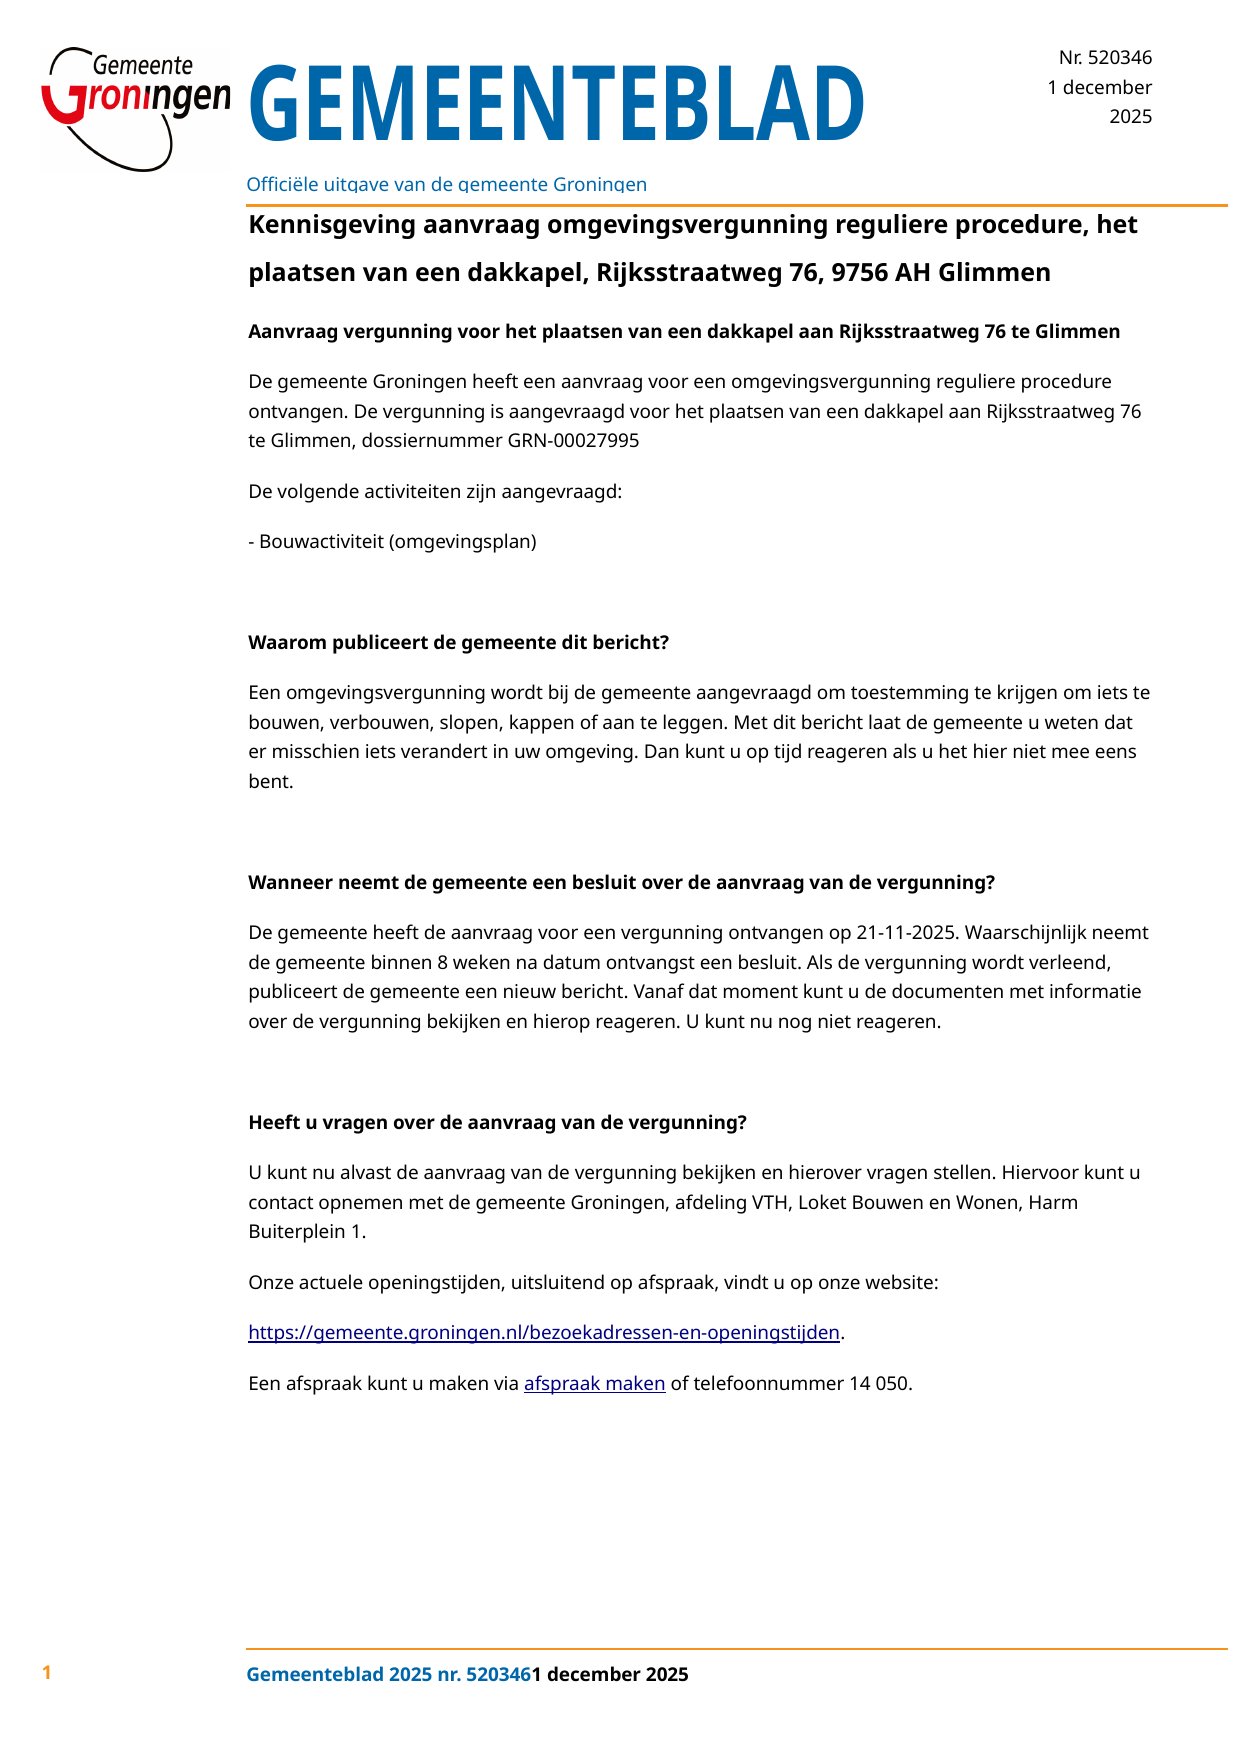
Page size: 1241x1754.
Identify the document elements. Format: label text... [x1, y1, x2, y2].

text De volgende activiteiten zijn aangevraagd: [248, 478, 1152, 504]
text Kennisgeving aanvraag omgevingsvergunning reguliere procedure, het plaatsen van een dakkapel, Rijksstraatweg 76, 9756 AH Glimmen [248, 207, 1152, 288]
text - Bouwactiviteit (omgevingsplan) [248, 528, 1152, 554]
text Aanvraag vergunning voor het plaatsen van een dakkapel aan Rijksstraatweg 76 te Glimmen [248, 318, 1152, 344]
text De gemeente Groningen heeft een aanvraag voor een omgevingsvergunning reguliere procedure ontvangen. De vergunning is aangevraagd voor het plaatsen van een dakkapel aan Rijksstraatweg 76 te Glimmen, dossiernummer GRN-00027995 [248, 368, 1152, 453]
text https://gemeente.groningen.nl/bezoekadressen-en-openingstijden. [248, 1319, 1152, 1345]
picture [41, 47, 231, 172]
text U kunt nu alvast de aanvraag van de vergunning bekijken en hierover vragen stellen. Hiervoor kunt u contact opnemen met de gemeente Groningen, afdeling VTH, Loket Bouwen en Wonen, Harm Buiterplein 1. [248, 1159, 1152, 1244]
text Heeft u vragen over de aanvraag van de vergunning? [248, 1109, 1152, 1135]
text Een afspraak kunt u maken via afspraak maken of telefoonnummer 14 050. [248, 1370, 1152, 1396]
text Een omgevingsvergunning wordt bij de gemeente aangevraagd om toestemming te krijgen om iets te bouwen, verbouwen, slopen, kappen of aan te leggen. Met dit bericht laat de gemeente u weten dat er misschien iets verandert in uw omgeving. Dan kunt u op tijd reageren als u het hier niet mee eens bent. [248, 679, 1152, 794]
text Onze actuele openingstijden, uitsluitend op afspraak, vindt u op onze website: [248, 1269, 1152, 1295]
text Wanneer neemt de gemeente een besluit over de aanvraag van de vergunning? [248, 869, 1152, 895]
text Waarom publiceert de gemeente dit bericht? [248, 629, 1152, 655]
text De gemeente heeft de aanvraag voor een vergunning ontvangen op 21-11-2025. Waarschijnlijk neemt de gemeente binnen 8 weken na datum ontvangst een besluit. Als de vergunning wordt verleend, publiceert de gemeente een nieuw bericht. Vanaf dat moment kunt u de documenten met informatie over de vergunning bekijken en hierop reageren. U kunt nu nog niet reageren. [248, 919, 1152, 1034]
